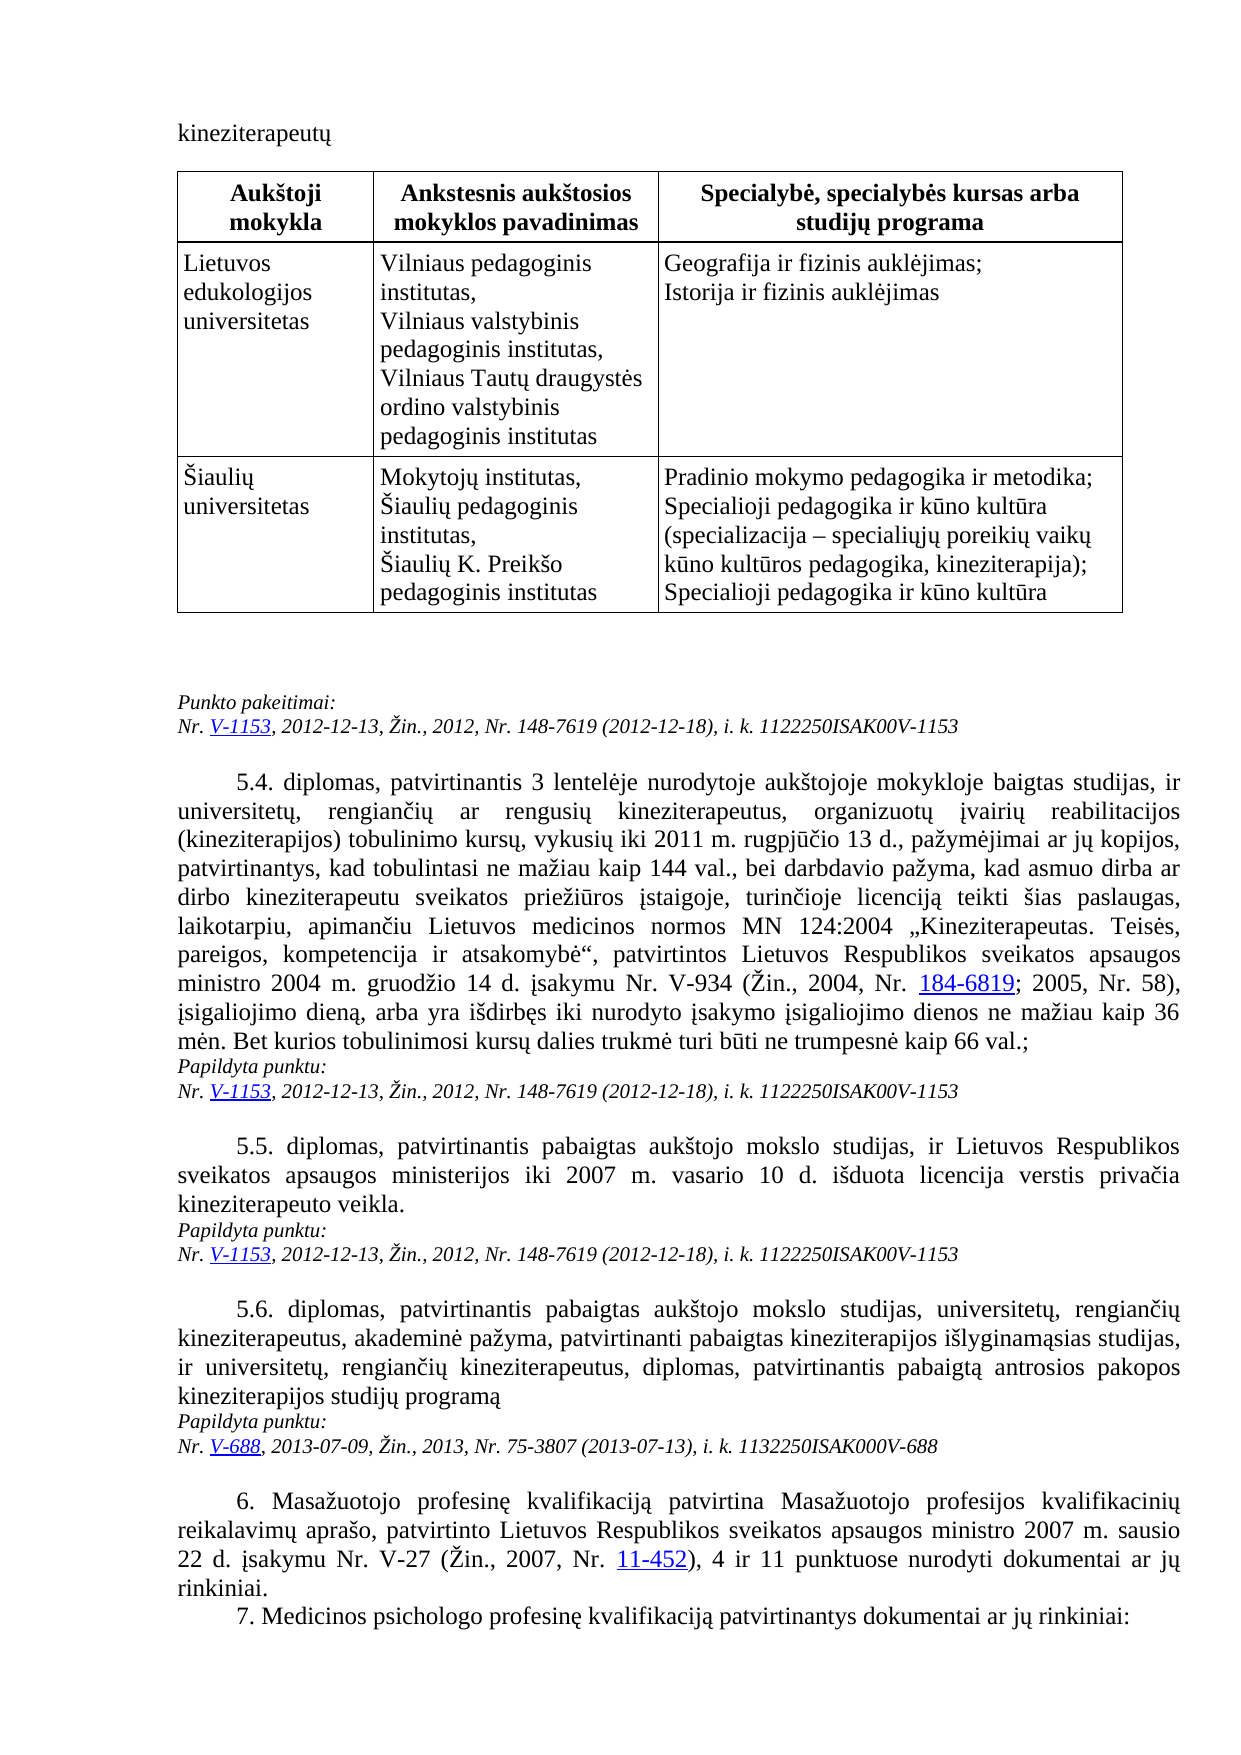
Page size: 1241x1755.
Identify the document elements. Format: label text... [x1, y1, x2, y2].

table_cell Pradinio mokymo pedagogika ir metodika; Specialioji pedagogika ir kūno kultūra (specializacija – specialiųjų poreikių vaikų kūno kultūros pedagogika, kineziterapija); Specialioji pedagogika ir kūno kultūra [659, 457, 1122, 612]
text 6. Masažuotojo profesinę kvalifikaciją patvirtina Masažuotojo profesijos kvalifikacinių reikalavimų aprašo, patvirtinto Lietuvos Respublikos sveikatos apsaugos ministro 2007 m. sausio 22 d. įsakymu Nr. V-27 (Žin., 2007, Nr. 11-452), 4 ir 11 punktuose nurodyti dokumentai ar jų rinkiniai. [177, 1486, 1181, 1601]
text 5.4. diplomas, patvirtinantis 3 lentelėje nurodytoje aukštojoje mokykloje baigtas studijas, ir universitetų, rengiančių ar rengusių kineziterapeutus, organizuotų įvairių reabilitacijos (kineziterapijos) tobulinimo kursų, vykusių iki 2011 m. rugpjūčio 13 d., pažymėjimai ar jų kopijos, patvirtinantys, kad tobulintasi ne mažiau kaip 144 val., bei darbdavio pažyma, kad asmuo dirba ar dirbo kineziterapeutu sveikatos priežiūros įstaigoje, turinčioje licenciją teikti šias paslaugas, laikotarpiu, apimančiu Lietuvos medicinos normos MN 124:2004 „Kineziterapeutas. Teisės, pareigos, kompetencija ir atsakomybė“, patvirtintos Lietuvos Respublikos sveikatos apsaugos ministro 2004 m. gruodžio 14 d. įsakymu Nr. V-934 (Žin., 2004, Nr. 184-6819; 2005, Nr. 58), įsigaliojimo dieną, arba yra išdirbęs iki nurodyto įsakymo įsigaliojimo dienos ne mažiau kaip 36 mėn. Bet kurios tobulinimosi kursų dalies trukmė turi būti ne trumpesnė kaip 66 val.; [177, 767, 1181, 1054]
text Nr. V-1153, 2012-12-13, Žin., 2012, Nr. 148-7619 (2012-12-18), i. k. 1122250ISAK00V-1153 [177, 1078, 1181, 1103]
table_cell Šiaulių universitetas [178, 457, 373, 612]
text 5.5. diplomas, patvirtinantis pabaigtas aukštojo mokslo studijas, ir Lietuvos Respublikos sveikatos apsaugos ministerijos iki 2007 m. vasario 10 d. išduota licencija verstis privačia kineziterapeuto veikla. [177, 1131, 1181, 1218]
table_cell Mokytojų institutas, Šiaulių pedagoginis institutas, Šiaulių K. Preikšo pedagoginis institutas [374, 457, 658, 612]
text Papildyta punktu: [177, 1409, 1181, 1433]
table_header Specialybė, specialybės kursas arba studijų programa [659, 172, 1122, 241]
text 5.6. diplomas, patvirtinantis pabaigtas aukštojo mokslo studijas, universitetų, rengiančių kineziterapeutus, akademinė pažyma, patvirtinanti pabaigtas kineziterapijos išlyginamąsias studijas, ir universitetų, rengiančių kineziterapeutus, diplomas, patvirtinantis pabaigtą antrosios pakopos kineziterapijos studijų programą [177, 1294, 1181, 1409]
table_header Aukštoji mokykla [178, 172, 373, 241]
text Nr. V-1153, 2012-12-13, Žin., 2012, Nr. 148-7619 (2012-12-18), i. k. 1122250ISAK00V-1153 [177, 1242, 1181, 1266]
text Punkto pakeitimai: [177, 690, 1181, 714]
text Papildyta punktu: [177, 1054, 1181, 1078]
text 7. Medicinos psichologo profesinę kvalifikaciją patvirtinantys dokumentai ar jų rinkiniai: [177, 1601, 1181, 1630]
table_cell Vilniaus pedagoginis institutas, Vilniaus valstybinis pedagoginis institutas, Vilniaus Tautų draugystės ordino valstybinis pedagoginis institutas [374, 243, 658, 456]
text Papildyta punktu: [177, 1218, 1181, 1242]
text Nr. V-1153, 2012-12-13, Žin., 2012, Nr. 148-7619 (2012-12-18), i. k. 1122250ISAK00V-1153 [177, 714, 1181, 738]
table_cell Lietuvos edukologijos universitetas [178, 243, 373, 456]
text kineziterapeutų [177, 118, 1181, 147]
text Nr. V-688, 2013-07-09, Žin., 2013, Nr. 75-3807 (2013-07-13), i. k. 1132250ISAK000V-688 [177, 1433, 1181, 1458]
table_cell Geografija ir fizinis auklėjimas; Istorija ir fizinis auklėjimas [659, 243, 1122, 456]
table_header Ankstesnis aukštosios mokyklos pavadinimas [374, 172, 658, 241]
